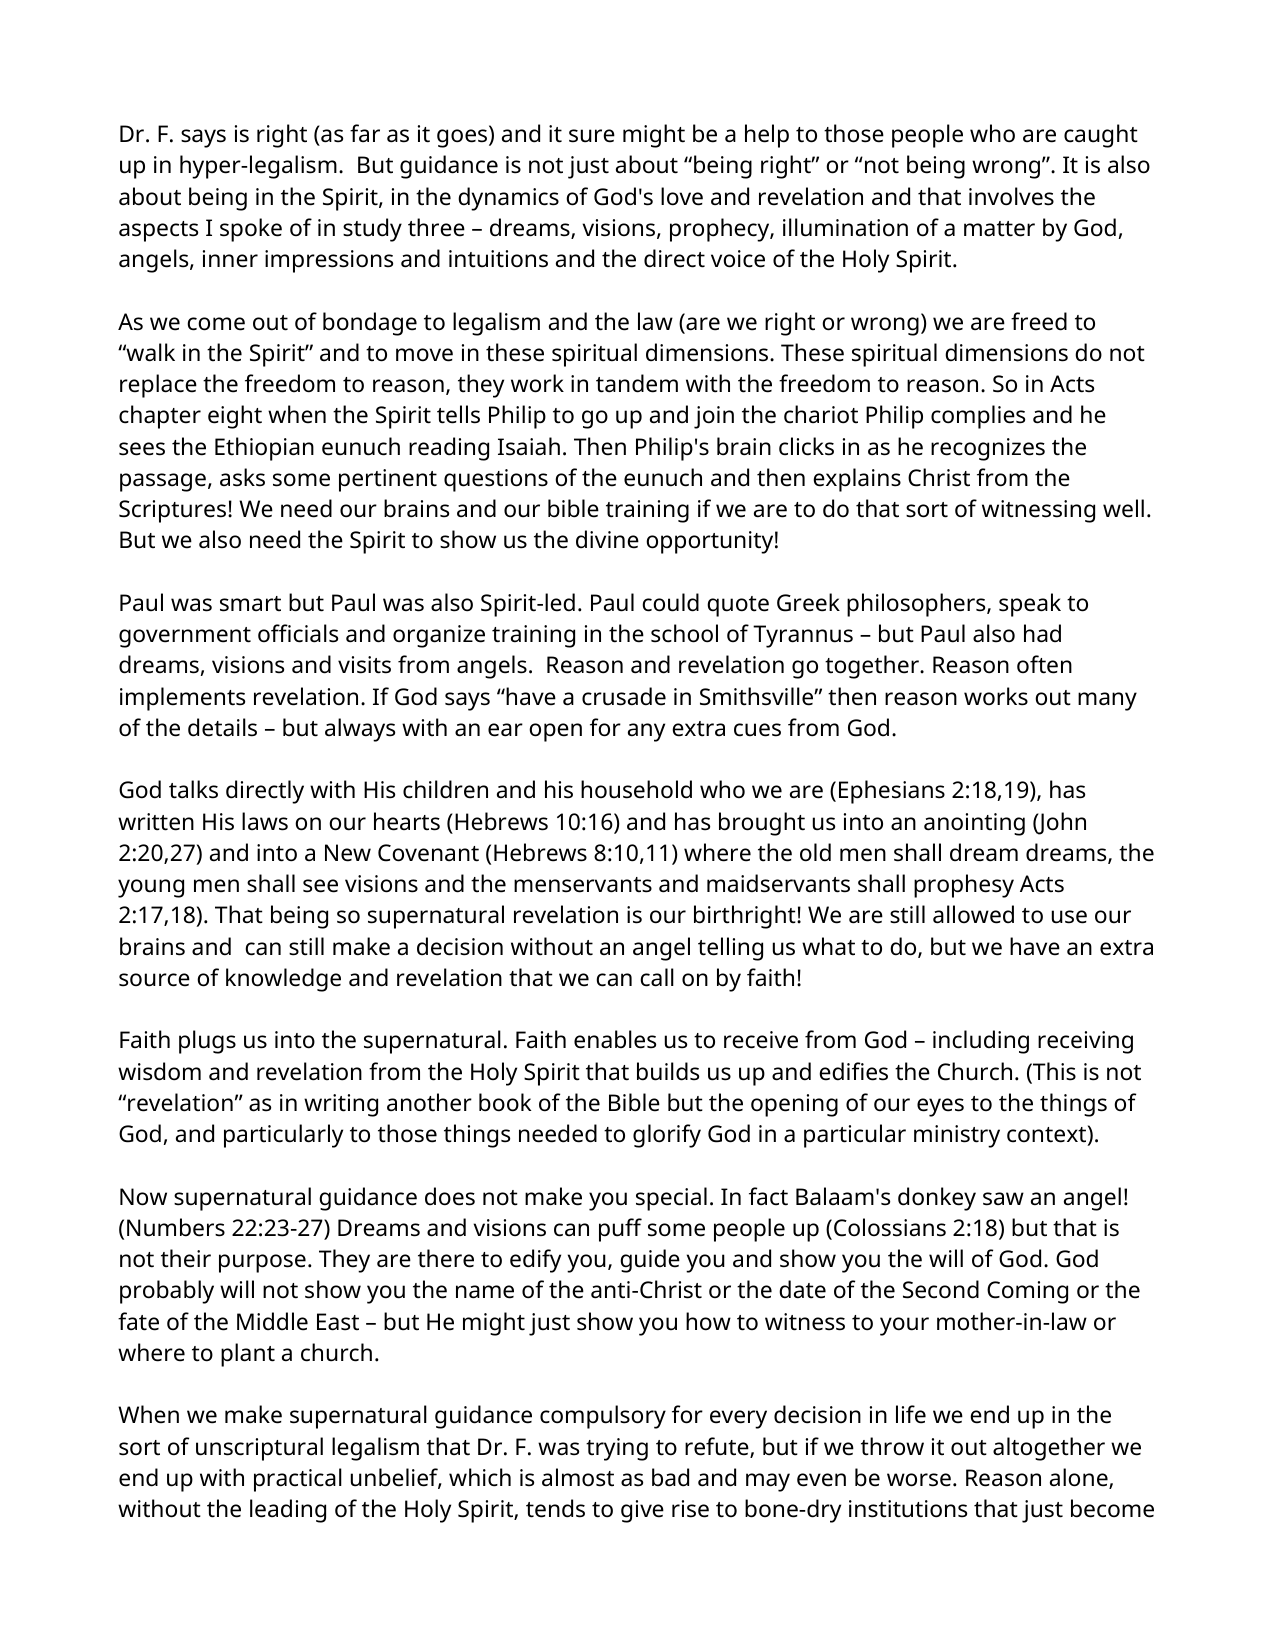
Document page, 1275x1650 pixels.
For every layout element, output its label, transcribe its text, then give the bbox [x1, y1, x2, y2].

text When we make supernatural guidance compulsory for every decision in life we end up in the sort of unscriptural legalism that Dr. F. was trying to refute, but if we throw it out altogether we end up with practical unbelief, which is almost as bad and may even be worse. Reason alone, without the leading of the Holy Spirit, tends to give rise to bone-dry institutions that just become [118, 1399, 1157, 1524]
text Now supernatural guidance does not make you special. In fact Balaam's donkey saw an angel! (Numbers 22:23-27) Dreams and visions can puff some people up (Colossians 2:18) but that is not their purpose. They are there to edify you, guide you and show you the will of God. God probably will not show you the name of the anti-Christ or the date of the Second Coming or the fate of the Middle East – but He might just show you how to witness to your mother-in-law or where to plant a church. [118, 1181, 1157, 1368]
text Dr. F. says is right (as far as it goes) and it sure might be a help to those people who are caught up in hyper-legalism. But guidance is not just about “being right” or “not being wrong”. It is also about being in the Spirit, in the dynamics of God's love and revelation and that involves the aspects I spoke of in study three – dreams, visions, prophecy, illumination of a matter by God, angels, inner impressions and intuitions and the direct voice of the Holy Spirit. [118, 118, 1157, 274]
text Faith plugs us into the supernatural. Faith enables us to receive from God – including receiving wisdom and revelation from the Holy Spirit that builds us up and edifies the Church. (This is not “revelation” as in writing another book of the Bible but the opening of our eyes to the things of God, and particularly to those things needed to glorify God in a particular ministry context). [118, 1024, 1157, 1149]
text As we come out of bondage to legalism and the law (are we right or wrong) we are freed to “walk in the Spirit” and to move in these spiritual dimensions. These spiritual dimensions do not replace the freedom to reason, they work in tandem with the freedom to reason. So in Acts chapter eight when the Spirit tells Philip to go up and join the chariot Philip complies and he sees the Ethiopian eunuch reading Isaiah. Then Philip's brain clicks in as he recognizes the passage, asks some pertinent questions of the eunuch and then explains Christ from the Scriptures! We need our brains and our bible training if we are to do that sort of witnessing well. But we also need the Spirit to show us the divine opportunity! [118, 306, 1157, 556]
text Paul was smart but Paul was also Spirit-led. Paul could quote Greek philosophers, speak to government officials and organize training in the school of Tyrannus – but Paul also had dreams, visions and visits from angels. Reason and revelation go together. Reason often implements revelation. If God says “have a crusade in Smithsville” then reason works out many of the details – but always with an ear open for any extra cues from God. [118, 587, 1157, 743]
text God talks directly with His children and his household who we are (Ephesians 2:18,19), has written His laws on our hearts (Hebrews 10:16) and has brought us into an anointing (John 2:20,27) and into a New Covenant (Hebrews 8:10,11) where the old men shall dream dreams, the young men shall see visions and the menservants and maidservants shall prophesy Acts 2:17,18). That being so supernatural revelation is our birthright! We are still allowed to use our brains and can still make a decision without an angel telling us what to do, but we have an extra source of knowledge and revelation that we can call on by faith! [118, 774, 1157, 993]
